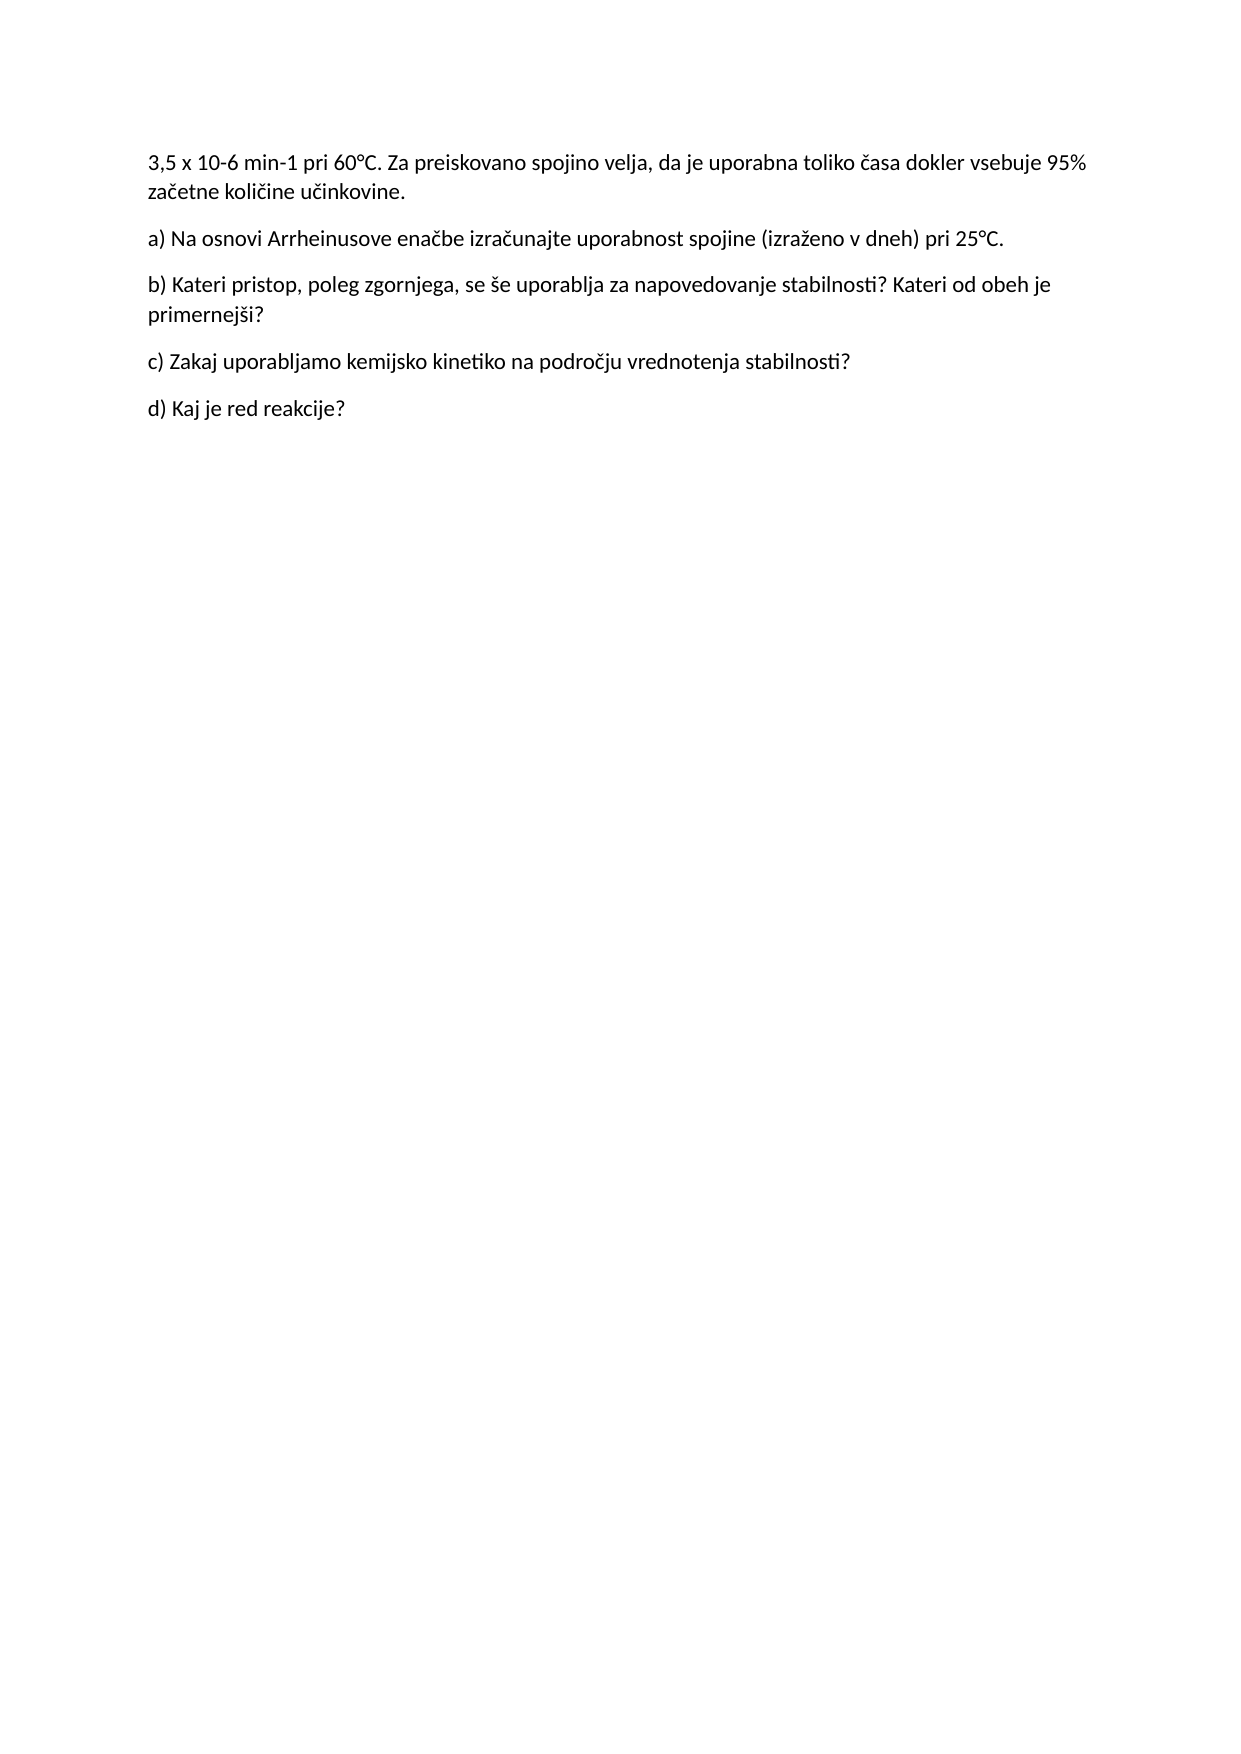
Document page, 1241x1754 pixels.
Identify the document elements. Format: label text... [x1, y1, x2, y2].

text 3,5 x 10-6 min-1 pri 60°C. Za preiskovano spojino velja, da je uporabna toliko časa dokler vsebuje 95% začetne količine učinkovine. [148, 148, 1093, 206]
text a) Na osnovi Arrheinusove enačbe izračunajte uporabnost spojine (izraženo v dneh) pri 25°C. [148, 224, 1093, 252]
text d) Kaj je red reakcije? [148, 394, 1093, 422]
text c) Zakaj uporabljamo kemijsko kinetiko na področju vrednotenja stabilnosti? [148, 347, 1093, 375]
text b) Kateri pristop, poleg zgornjega, se še uporablja za napovedovanje stabilnosti? Kateri od obeh je primernejši? [148, 271, 1093, 328]
